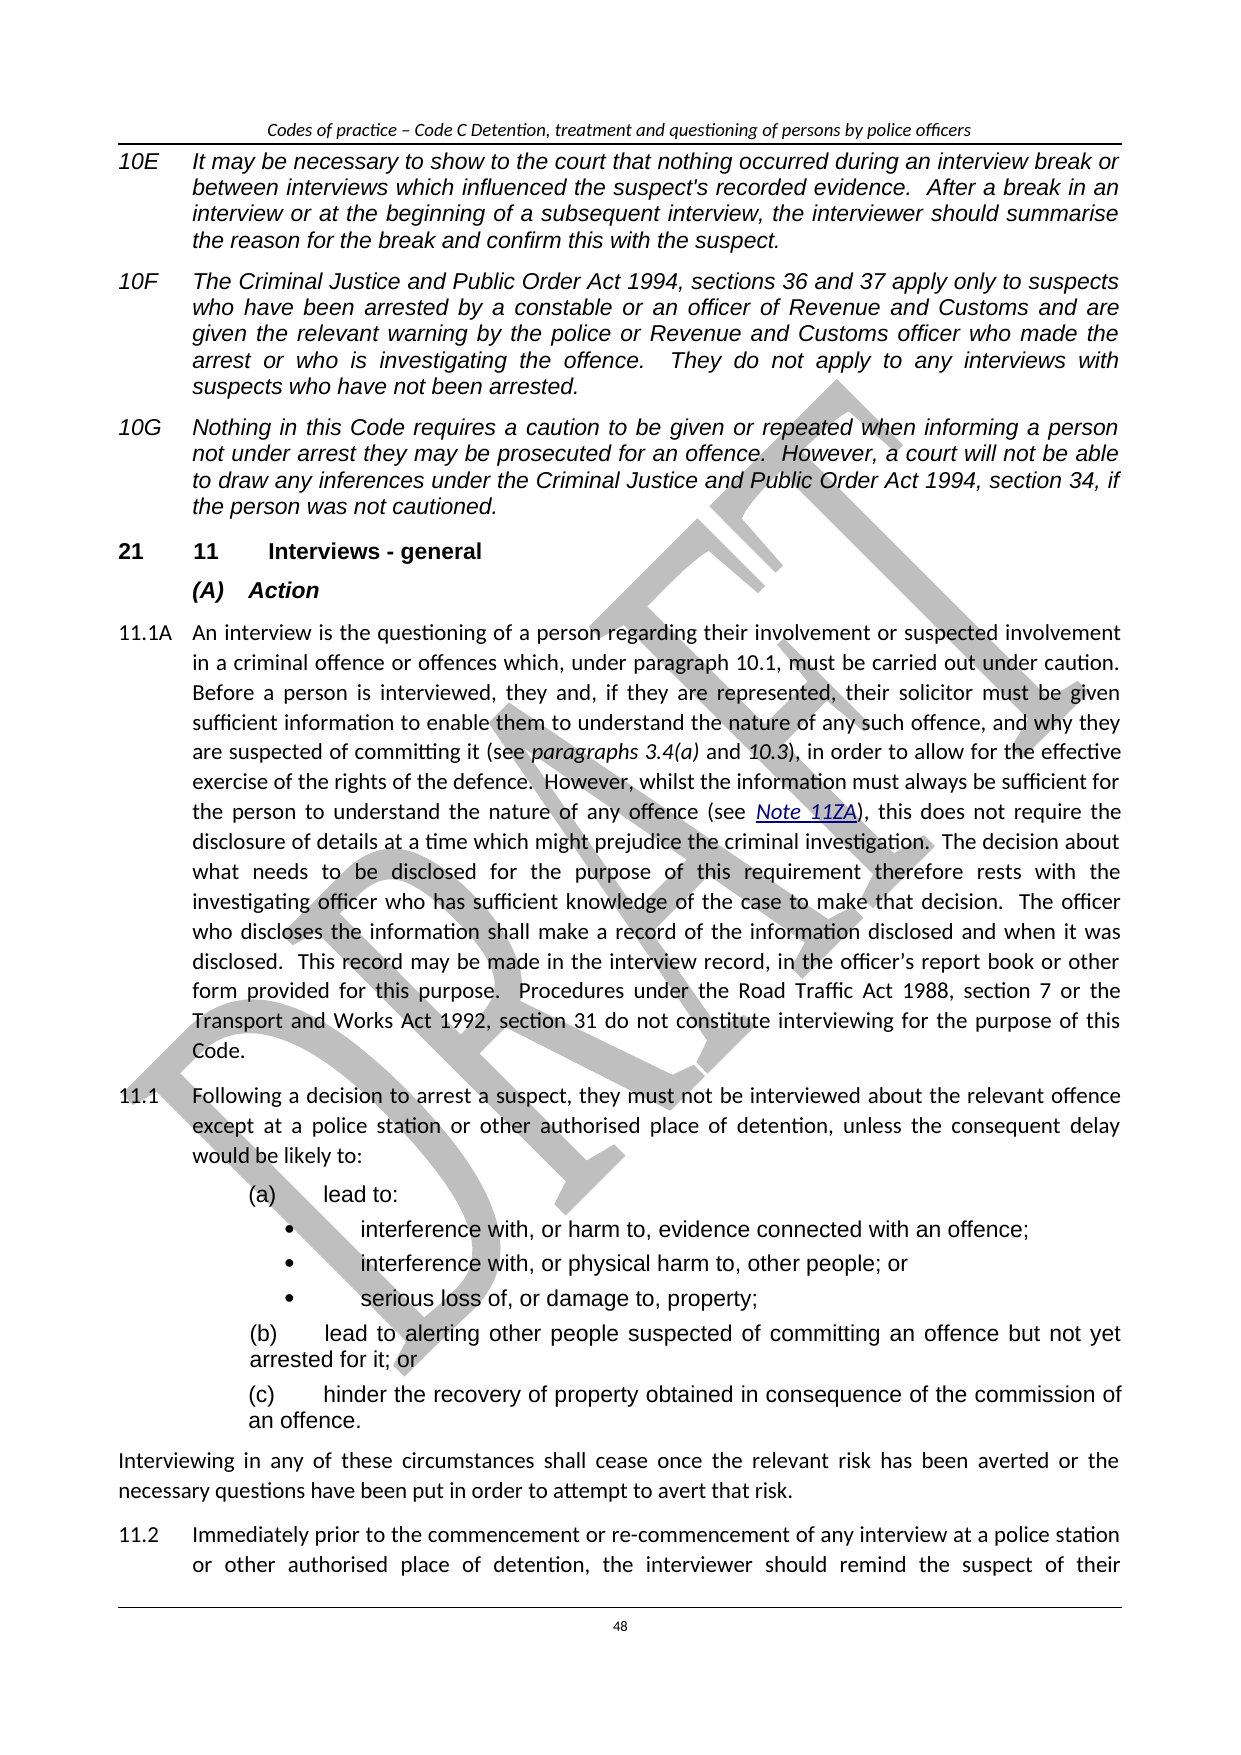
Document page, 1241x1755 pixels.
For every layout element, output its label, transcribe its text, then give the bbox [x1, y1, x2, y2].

list (c) hinder the recovery of property obtained in consequence of the commission of an offence. [248, 1381, 1122, 1433]
list interference with, or physical harm to, other people; or [285, 1250, 340, 1277]
list (b) lead to alerting other people suspected of committing an offence but not yet arrested for it; or [249, 1320, 405, 1372]
text 11.1 Following a decision to arrest a suspect, they must not be interviewed about the relevant offence except at a police station or other authorised place of detention, unless the consequent delay would be likely to: [118, 1081, 232, 1169]
text Interviewing in any of these circumstances shall cease once the relevant risk has been averted or the necessary questions have been put in order to attempt to avert that risk. [118, 1446, 1122, 1504]
list serious loss of, or damage to, property; [473, 1285, 1122, 1311]
list (a) lead to: [251, 1190, 269, 1207]
text 10F The Criminal Justice and Public Order Act 1994, sections 36 and 37 apply only to suspects who have been arrested by a constable or an officer of Revenue and Customs and are given the relevant warning by the police or Revenue and Customs officer who made the arrest or who is investigating the offence. They do not apply to any interviews with suspects who have not been arrested. [118, 268, 1122, 399]
subtitle [890, 538, 1122, 564]
subtitle [760, 538, 872, 564]
list interference with, or physical harm to, other people; or [358, 1250, 472, 1277]
list (a) lead to: [289, 1181, 459, 1207]
list serious loss of, or damage to, property; [285, 1285, 374, 1311]
list interference with, or harm to, evidence connected with an offence; [324, 1216, 471, 1242]
list (a) lead to: [576, 1181, 1122, 1207]
text 10G Nothing in this Code requires a caution to be given or repeated when informing a person not under arrest they may be prosecuted for an offence. However, a court will not be able to draw any inferences under the Criminal Justice and Public Order Act 1994, section 34, if the person was not cautioned. [118, 414, 800, 519]
subtitle [719, 538, 765, 564]
text 10E It may be necessary to show to the court that nothing occurred during an interview break or between interviews which influenced the suspect's recorded evidence. After a break in an interview or at the beginning of a subsequent interview, the interviewer should summarise the reason for the break and confirm this with the suspect. [118, 148, 1122, 253]
text 11.1 Following a decision to arrest a suspect, they must not be interviewed about the relevant offence except at a police station or other authorised place of detention, unless the consequent delay would be likely to: [189, 1081, 433, 1169]
text 11.1 Following a decision to arrest a suspect, they must not be interviewed about the relevant offence except at a police station or other authorised place of detention, unless the consequent delay would be likely to: [399, 1081, 552, 1169]
subtitle [929, 577, 1122, 603]
list (b) lead to alerting other people suspected of committing an offence but not yet arrested for it; or [411, 1320, 1122, 1372]
list (a) lead to: [481, 1181, 565, 1207]
text 11.1A An interview is the questioning of a person regarding their involvement or suspected involvement in a criminal offence or offences which, under paragraph 10.1, must be carried out under caution. Before a person is interviewed, they and, if they are represented, their solicitor must be given sufficient information to enable them to understand the nature of any such offence, and why they are suspected of committing it (see paragraphs 3.4(a) and 10.3), in order to allow for the effective exercise of the rights of the defence. However, whilst the information must always be sufficient for the person to understand the nature of any offence (see Note 11ZA), this does not require the disclosure of details at a time which might prejudice the criminal investigation. The decision about what needs to be disclosed for the purpose of this requirement therefore rests with the investigating officer who has sufficient knowledge of the case to make that decision. The officer who discloses the information shall make a record of the information disclosed and when it was disclosed. This record may be made in the interview record, in the officer’s report book or other form provided for this purpose. Procedures under the Road Traffic Act 1988, section 7 or the Transport and Works Act 1992, section 31 do not constitute interviewing for the purpose of this Code. [118, 618, 1122, 1064]
subtitle 11 Interviews - general [118, 538, 676, 564]
list serious loss of, or damage to, property; [393, 1285, 458, 1311]
list interference with, or physical harm to, other people; or [496, 1250, 1122, 1277]
subtitle (A) Action [192, 577, 637, 603]
text 11.2 Immediately prior to the commencement or re-commencement of any interview at a police station or other authorised place of detention, the interviewer should remind the suspect of their [118, 1520, 1122, 1578]
text 11.1 Following a decision to arrest a suspect, they must not be interviewed about the relevant offence except at a police station or other authorised place of detention, unless the consequent delay would be likely to: [509, 1081, 1122, 1169]
subtitle [652, 577, 911, 603]
list interference with, or harm to, evidence connected with an offence; [496, 1216, 1122, 1242]
text 10G Nothing in this Code requires a caution to be given or repeated when informing a person not under arrest they may be prosecuted for an offence. However, a court will not be able to draw any inferences under the Criminal Justice and Public Order Act 1994, section 34, if the person was not cautioned. [805, 414, 1122, 519]
